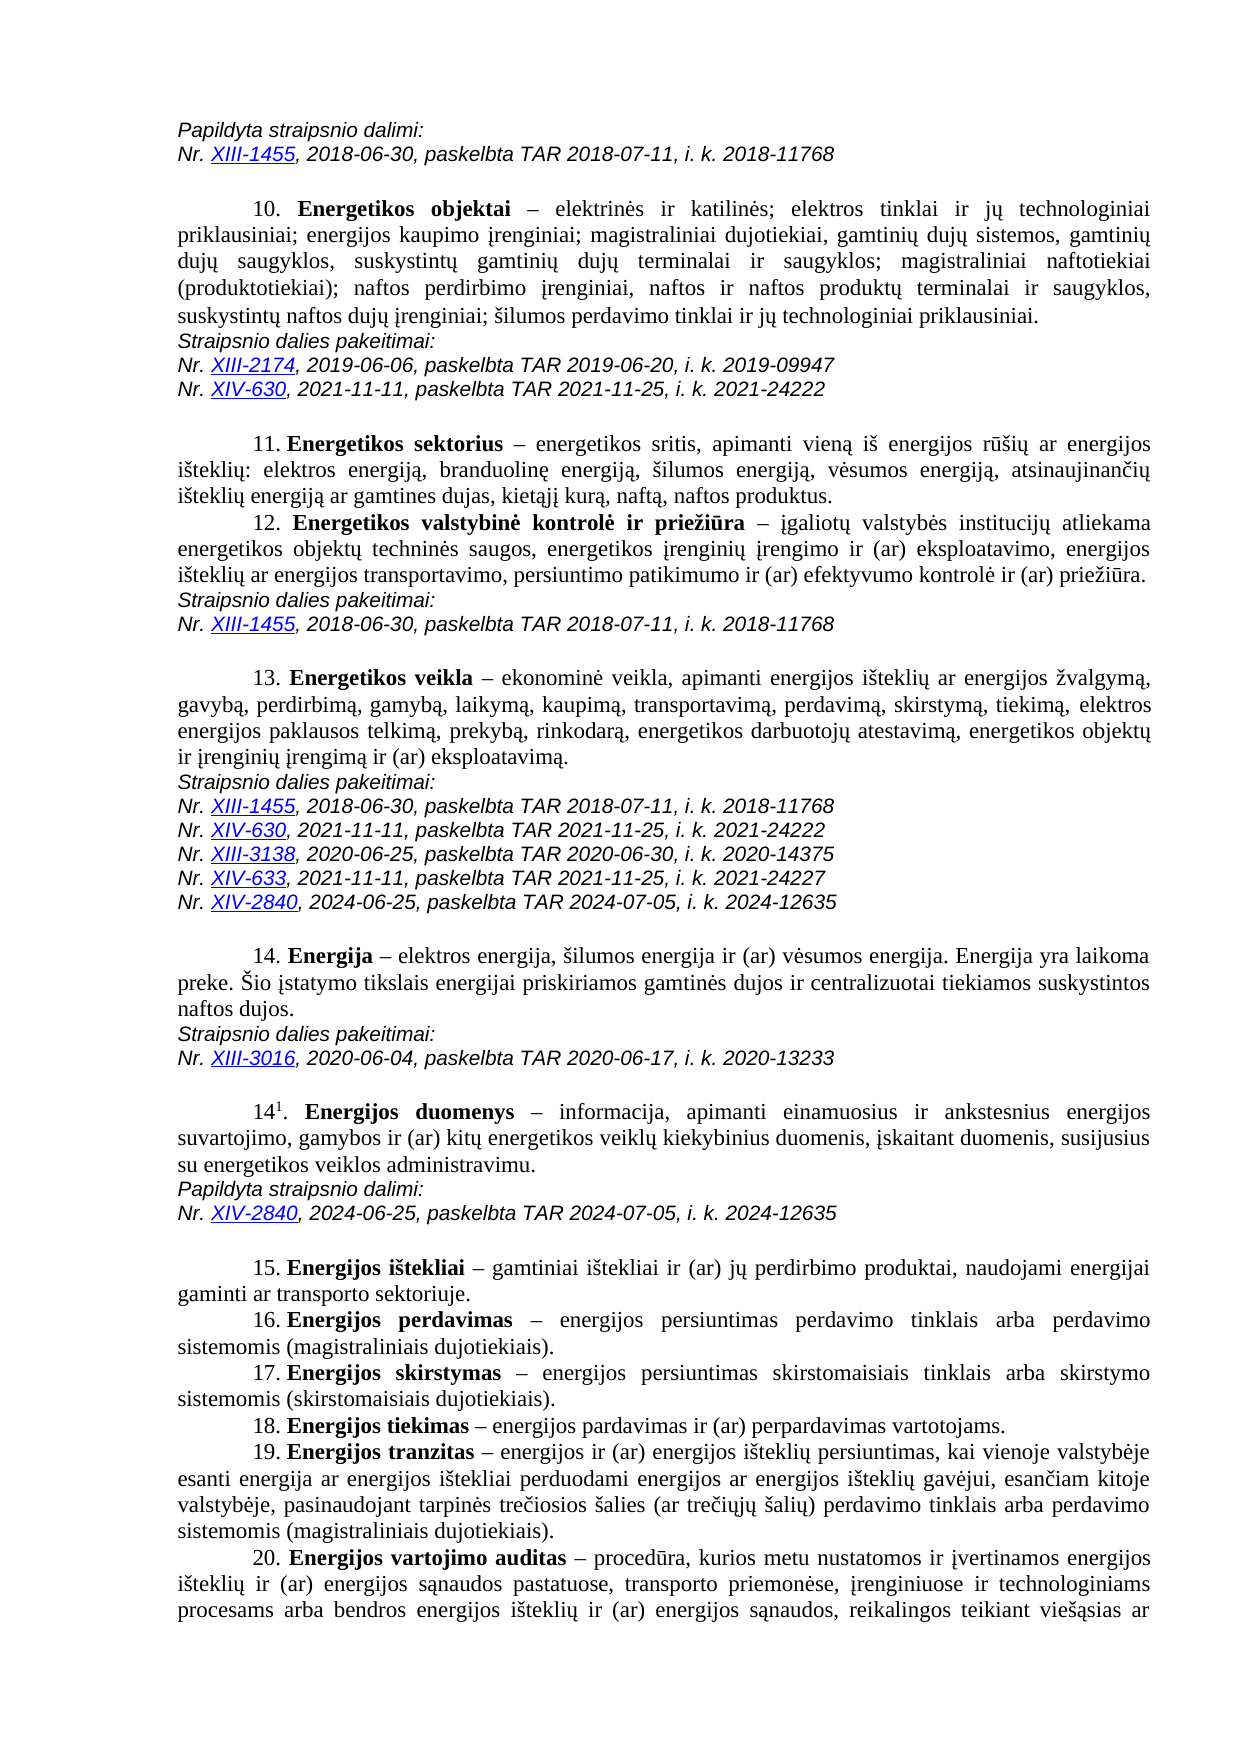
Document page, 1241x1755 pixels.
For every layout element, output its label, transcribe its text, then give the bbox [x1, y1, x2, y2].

text Nr. XIII-2174, 2019-06-06, paskelbta TAR 2019-06-20, i. k. 2019-09947 [177, 353, 1152, 377]
text 14. Energija – elektros energija, šilumos energija ir (ar) vėsumos energija. Energija yra laikoma preke. Šio įstatymo tikslais energijai priskiriamos gamtinės dujos ir centralizuotai tiekiamos suskystintos naftos dujos. [177, 942, 1152, 1021]
text Nr. XIV-633, 2021-11-11, paskelbta TAR 2021-11-25, i. k. 2021-24227 [177, 866, 1152, 889]
text 141. Energijos duomenys – informacija, apimanti einamuosius ir ankstesnius energijos suvartojimo, gamybos ir (ar) kitų energetikos veiklų kiekybinius duomenis, įskaitant duomenis, susijusius su energetikos veiklos administravimu. [177, 1098, 1152, 1177]
text 16. Energijos perdavimas – energijos persiuntimas perdavimo tinklais arba perdavimo sistemomis (magistraliniais dujotiekiais). [177, 1306, 1152, 1359]
text Straipsnio dalies pakeitimai: [177, 1021, 1152, 1045]
text Nr. XIV-630, 2021-11-11, paskelbta TAR 2021-11-25, i. k. 2021-24222 [177, 818, 1152, 842]
text Nr. XIII-3016, 2020-06-04, paskelbta TAR 2020-06-17, i. k. 2020-13233 [177, 1045, 1152, 1069]
text Nr. XIII-1455, 2018-06-30, paskelbta TAR 2018-07-11, i. k. 2018-11768 [177, 142, 1152, 166]
text Straipsnio dalies pakeitimai: [177, 329, 1152, 353]
text Nr. XIII-3138, 2020-06-25, paskelbta TAR 2020-06-30, i. k. 2020-14375 [177, 842, 1152, 866]
text Straipsnio dalies pakeitimai: [177, 770, 1152, 794]
text Nr. XIII-1455, 2018-06-30, paskelbta TAR 2018-07-11, i. k. 2018-11768 [177, 612, 1152, 636]
text 10. Energetikos objektai – elektrinės ir katilinės; elektros tinklai ir jų technologiniai priklausiniai; energijos kaupimo įrenginiai; magistraliniai dujotiekiai, gamtinių dujų sistemos, gamtinių dujų saugyklos, suskystintų gamtinių dujų terminalai ir saugyklos; magistraliniai naftotiekiai (produktotiekiai); naftos perdirbimo įrenginiai, naftos ir naftos produktų terminalai ir saugyklos, suskystintų naftos dujų įrenginiai; šilumos perdavimo tinklai ir jų technologiniai priklausiniai. [177, 195, 1152, 329]
text 17. Energijos skirstymas – energijos persiuntimas skirstomaisiais tinklais arba skirstymo sistemomis (skirstomaisiais dujotiekiais). [177, 1359, 1152, 1412]
text 18. Energijos tiekimas – energijos pardavimas ir (ar) perpardavimas vartotojams. [177, 1412, 1152, 1438]
text 11. Energetikos sektorius – energetikos sritis, apimanti vieną iš energijos rūšių ar energijos išteklių: elektros energiją, branduolinę energiją, šilumos energiją, vėsumos energiją, atsinaujinančių išteklių energiją ar gamtines dujas, kietąjį kurą, naftą, naftos produktus. [177, 429, 1152, 509]
text Nr. XIV-2840, 2024-06-25, paskelbta TAR 2024-07-05, i. k. 2024-12635 [177, 1201, 1152, 1225]
text 15. Energijos ištekliai – gamtiniai ištekliai ir (ar) jų perdirbimo produktai, naudojami energijai gaminti ar transporto sektoriuje. [177, 1254, 1152, 1306]
text 20. Energijos vartojimo auditas – procedūra, kurios metu nustatomos ir įvertinamos energijos išteklių ir (ar) energijos sąnaudos pastatuose, transporto priemonėse, įrenginiuose ir technologiniams procesams arba bendros energijos išteklių ir (ar) energijos sąnaudos, reikalingos teikiant viešąsias ar [177, 1544, 1152, 1623]
text Nr. XIV-630, 2021-11-11, paskelbta TAR 2021-11-25, i. k. 2021-24222 [177, 377, 1152, 401]
text Straipsnio dalies pakeitimai: [177, 588, 1152, 612]
text Nr. XIII-1455, 2018-06-30, paskelbta TAR 2018-07-11, i. k. 2018-11768 [177, 794, 1152, 818]
text Nr. XIV-2840, 2024-06-25, paskelbta TAR 2024-07-05, i. k. 2024-12635 [177, 889, 1152, 913]
text Papildyta straipsnio dalimi: [177, 118, 1152, 142]
text 12. Energetikos valstybinė kontrolė ir priežiūra – įgaliotų valstybės institucijų atliekama energetikos objektų techninės saugos, energetikos įrenginių įrengimo ir (ar) eksploatavimo, energijos išteklių ar energijos transportavimo, persiuntimo patikimumo ir (ar) efektyvumo kontrolė ir (ar) priežiūra. [177, 509, 1152, 588]
text 19. Energijos tranzitas – energijos ir (ar) energijos išteklių persiuntimas, kai vienoje valstybėje esanti energija ar energijos ištekliai perduodami energijos ar energijos išteklių gavėjui, esančiam kitoje valstybėje, pasinaudojant tarpinės trečiosios šalies (ar trečiųjų šalių) perdavimo tinklais arba perdavimo sistemomis (magistraliniais dujotiekiais). [177, 1438, 1152, 1544]
text 13. Energetikos veikla – ekonominė veikla, apimanti energijos išteklių ar energijos žvalgymą, gavybą, perdirbimą, gamybą, laikymą, kaupimą, transportavimą, perdavimą, skirstymą, tiekimą, elektros energijos paklausos telkimą, prekybą, rinkodarą, energetikos darbuotojų atestavimą, energetikos objektų ir įrenginių įrengimą ir (ar) eksploatavimą. [177, 664, 1152, 770]
text Papildyta straipsnio dalimi: [177, 1177, 1152, 1201]
